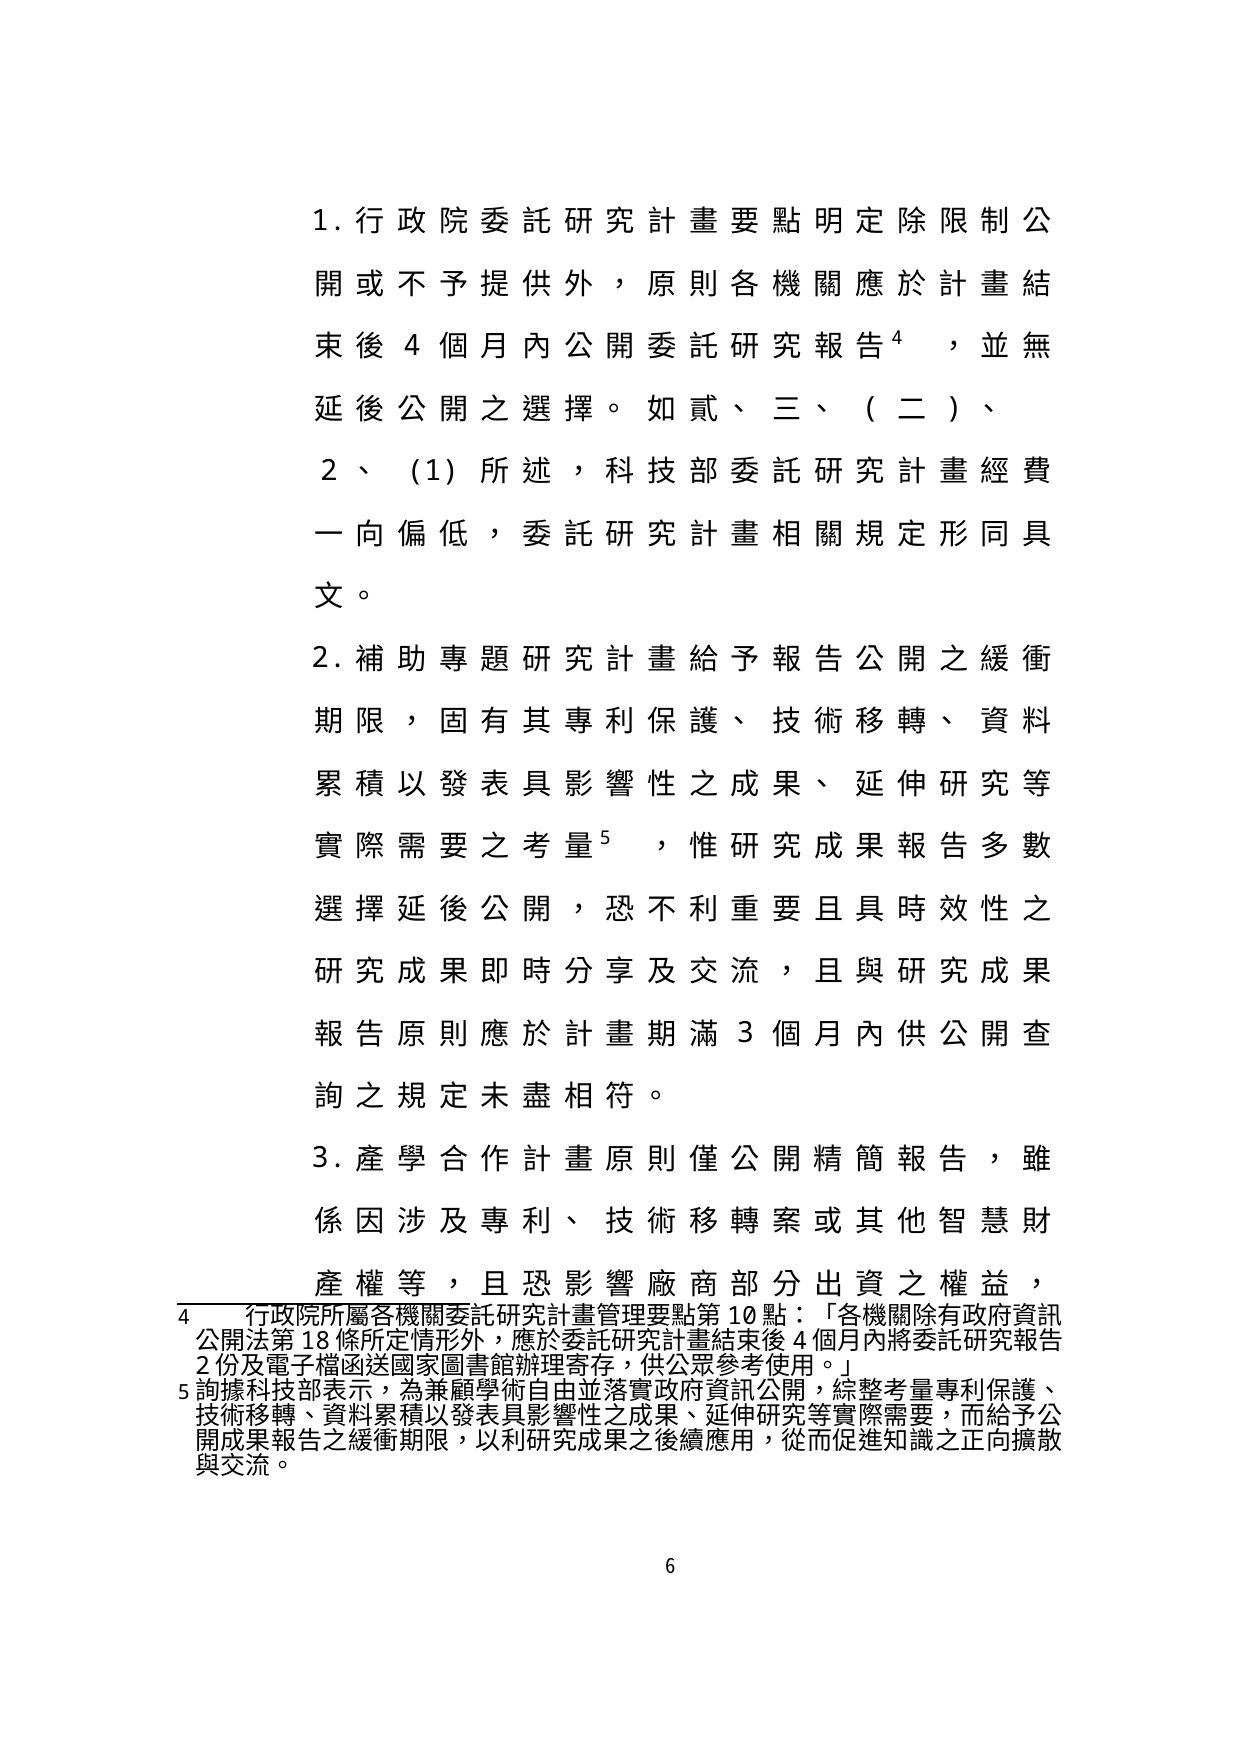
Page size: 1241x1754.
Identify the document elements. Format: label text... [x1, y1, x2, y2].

text 詢據科技部表示，為兼顧學術自由並落實政府資訊公開，綜整考量專利保護、技術移轉、資料累積以發表具影響性之成果、延伸研究等實際需要，而給予公開成果報告之緩衝期限，以利研究成果之後續應用，從而促進知識之正向擴散與交流。 [177, 1379, 1063, 1479]
text 行政院所屬各機關委託研究計畫管理要點第10點：「各機關除有政府資訊公開法第18條所定情形外，應於委託研究計畫結束後4個月內將委託研究報告2份及電子檔函送國家圖書館辦理寄存，供公眾參考使用。」 [177, 1304, 1063, 1379]
text 1.行政院委託研究計畫要點明定除限制公開或不予提供外，原則各機關應於計畫結束後4個月內公開委託研究報告，並無延後公開之選擇。如貳、三、(二)、2、(1)所述，科技部委託研究計畫經費一向偏低，委託研究計畫相關規定形同具文。 [271, 177, 1058, 615]
text 3.產學合作計畫原則僅公開精簡報告，雖係因涉及專利、技術移轉案或其他智慧財產權等，且恐影響廠商部分出資之權益， [271, 1115, 1058, 1302]
text 2.補助專題研究計畫給予報告公開之緩衝期限，固有其專利保護、技術移轉、資料累積以發表具影響性之成果、延伸研究等實際需要之考量，惟研究成果報告多數選擇延後公開，恐不利重要且具時效性之研究成果即時分享及交流，且與研究成果報告原則應於計畫期滿3個月內供公開查詢之規定未盡相符。 [271, 615, 1058, 1115]
